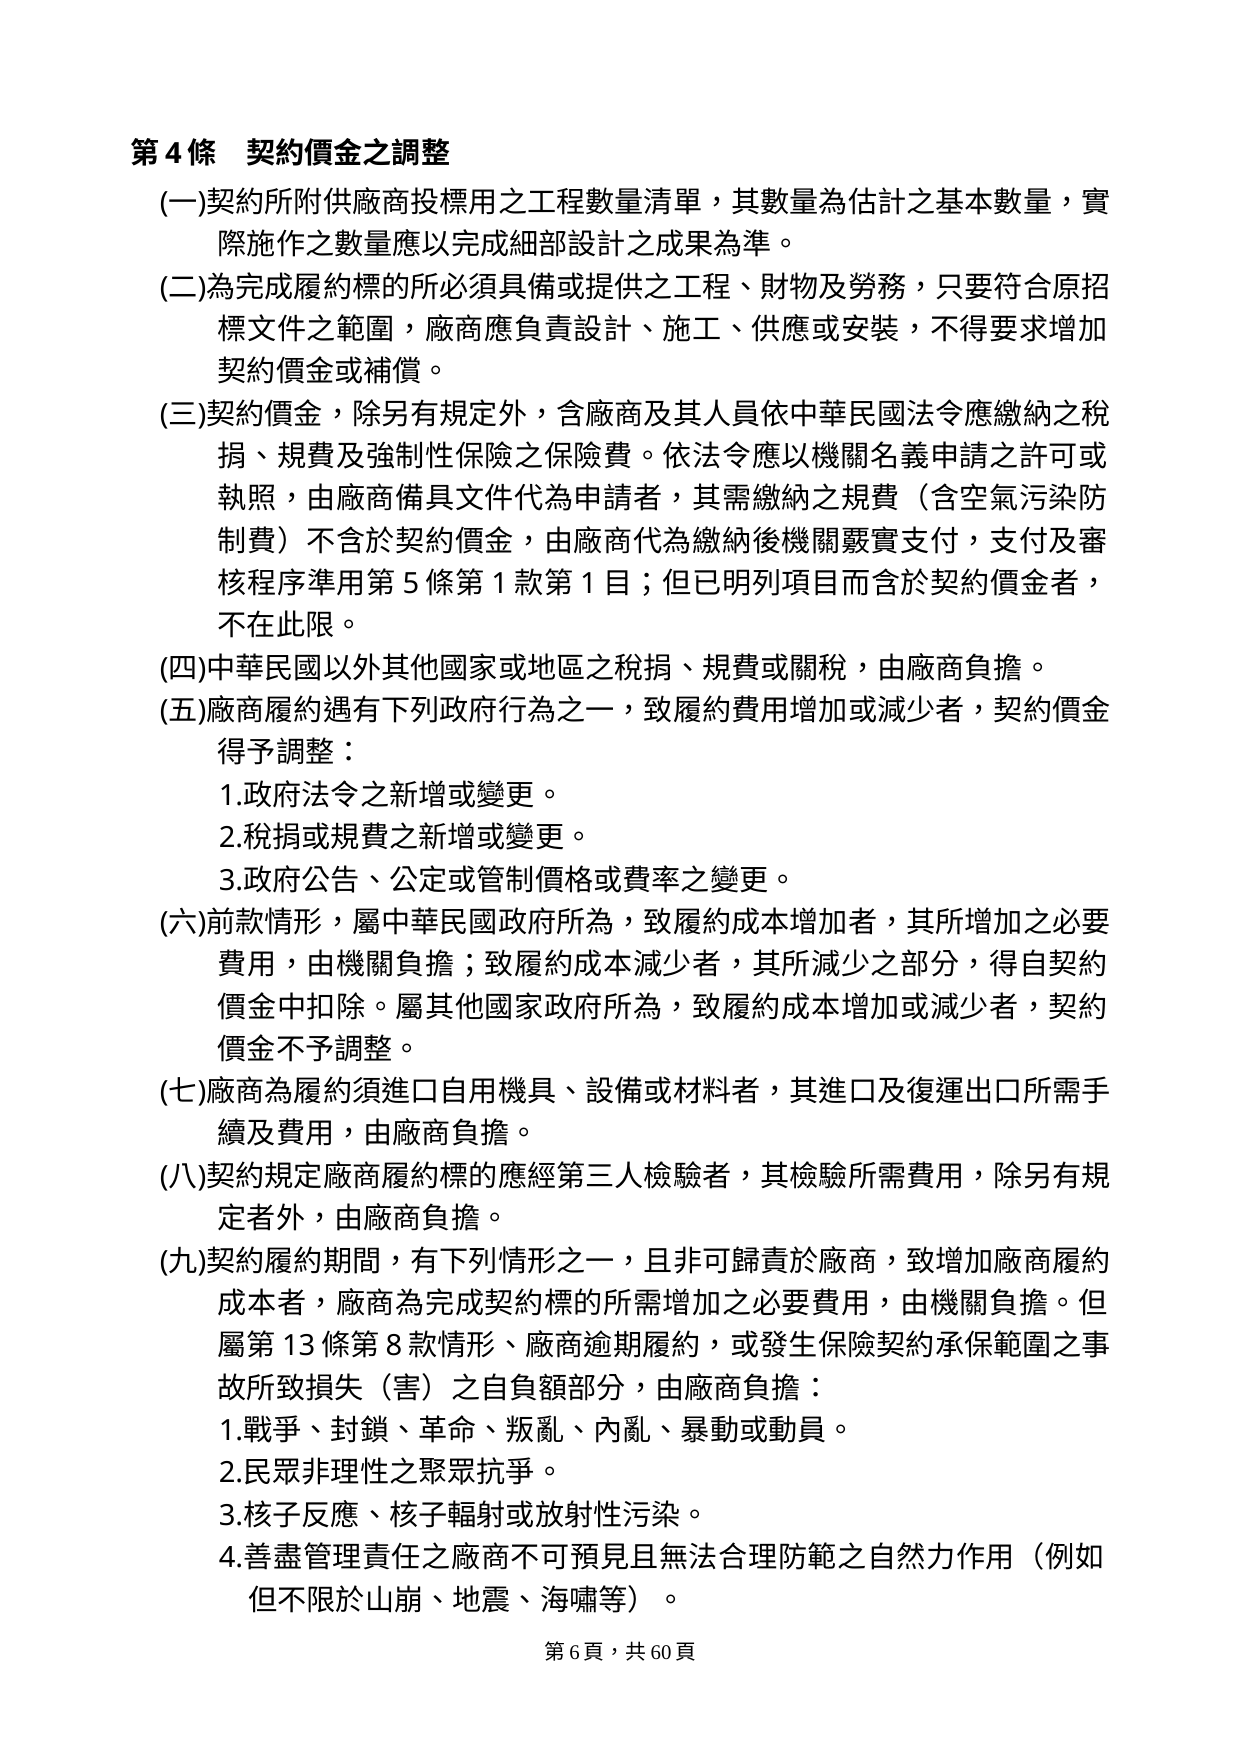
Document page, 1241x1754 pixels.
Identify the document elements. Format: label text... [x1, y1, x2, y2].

text (九)契約履約期間，有下列情形之一，且非可歸責於廠商，致增加廠商履約成本者，廠商為完成契約標的所需增加之必要費用，由機關負擔。但屬第13條第8款情形、廠商逾期履約，或發生保險契約承保範圍之事故所致損失（害）之自負額部分，由廠商負擔： [159, 1237, 1110, 1406]
text (八)契約規定廠商履約標的應經第三人檢驗者，其檢驗所需費用，除另有規定者外，由廠商負擔。 [159, 1152, 1110, 1237]
text (二)為完成履約標的所必須具備或提供之工程、財物及勞務，只要符合原招標文件之範圍，廠商應負責設計、施工、供應或安裝，不得要求增加契約價金或補償。 [159, 263, 1110, 390]
text 2.民眾非理性之聚眾抗爭。 [218, 1449, 1104, 1491]
text 2.稅捐或規費之新增或變更。 [218, 814, 1104, 856]
text (五)廠商履約遇有下列政府行為之一，致履約費用增加或減少者，契約價金得予調整： [159, 687, 1110, 771]
text 4.善盡管理責任之廠商不可預見且無法合理防範之自然力作用（例如但不限於山崩、地震、海嘯等）。 [218, 1534, 1104, 1618]
text 1.政府法令之新增或變更。 [218, 771, 1104, 814]
text 1.戰爭、封鎖、革命、叛亂、內亂、暴動或動員。 [218, 1406, 1104, 1449]
text (六)前款情形，屬中華民國政府所為，致履約成本增加者，其所增加之必要費用，由機關負擔；致履約成本減少者，其所減少之部分，得自契約價金中扣除。屬其他國家政府所為，致履約成本增加或減少者，契約價金不予調整。 [159, 898, 1110, 1068]
text (七)廠商為履約須進口自用機具、設備或材料者，其進口及復運出口所需手續及費用，由廠商負擔。 [159, 1068, 1110, 1152]
text 3.核子反應、核子輻射或放射性污染。 [218, 1491, 1104, 1534]
text (三)契約價金，除另有規定外，含廠商及其人員依中華民國法令應繳納之稅捐、規費及強制性保險之保險費。依法令應以機關名義申請之許可或執照，由廠商備具文件代為申請者，其需繳納之規費（含空氣污染防制費）不含於契約價金，由廠商代為繳納後機關覈實支付，支付及審核程序準用第5條第1款第1目；但已明列項目而含於契約價金者，不在此限。 [159, 390, 1110, 644]
text 3.政府公告、公定或管制價格或費率之變更。 [218, 856, 1104, 898]
text (一)契約所附供廠商投標用之工程數量清單，其數量為估計之基本數量，實際施作之數量應以完成細部設計之成果為準。 [159, 178, 1110, 263]
text 第4條 契約價金之調整 [130, 130, 1110, 172]
text (四)中華民國以外其他國家或地區之稅捐、規費或關稅，由廠商負擔。 [159, 644, 1110, 687]
